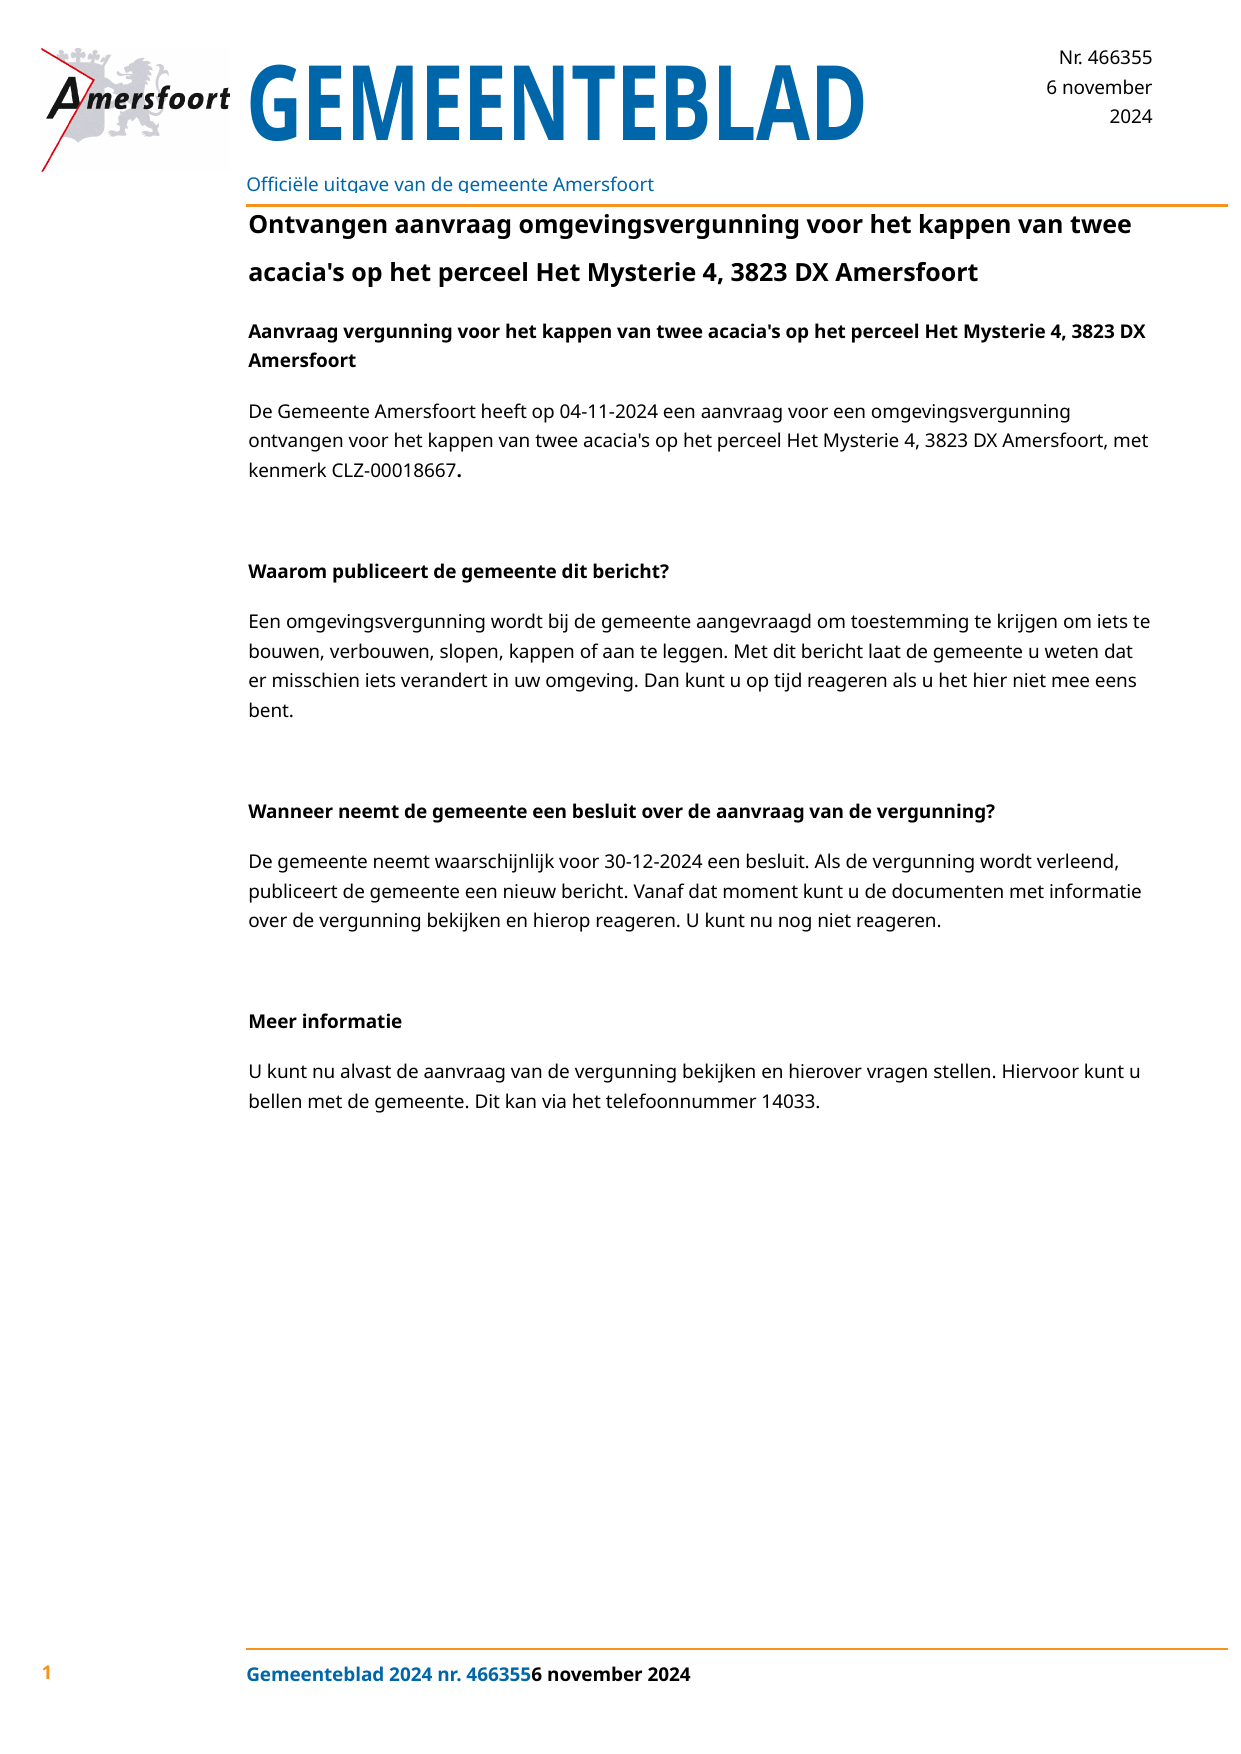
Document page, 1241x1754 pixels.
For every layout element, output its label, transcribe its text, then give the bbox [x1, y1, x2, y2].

text Meer informatie [248, 1008, 1152, 1034]
text De Gemeente Amersfoort heeft op 04-11-2024 een aanvraag voor een omgevingsvergunning ontvangen voor het kappen van twee acacia's op het perceel Het Mysterie 4, 3823 DX Amersfoort, met kenmerk CLZ-00018667. [248, 398, 1152, 483]
picture [41, 47, 231, 172]
text U kunt nu alvast de aanvraag van de vergunning bekijken en hierover vragen stellen. Hiervoor kunt u bellen met de gemeente. Dit kan via het telefoonnummer 14033. [248, 1059, 1152, 1114]
text De gemeente neemt waarschijnlijk voor 30-12-2024 een besluit. Als de vergunning wordt verleend, publiceert de gemeente een nieuw bericht. Vanaf dat moment kunt u de documenten met informatie over de vergunning bekijken en hierop reageren. U kunt nu nog niet reageren. [248, 848, 1152, 933]
text Waarom publiceert de gemeente dit bericht? [248, 558, 1152, 584]
text Aanvraag vergunning voor het kappen van twee acacia's op het perceel Het Mysterie 4, 3823 DX Amersfoort [248, 318, 1152, 373]
text Een omgevingsvergunning wordt bij de gemeente aangevraagd om toestemming te krijgen om iets te bouwen, verbouwen, slopen, kappen of aan te leggen. Met dit bericht laat de gemeente u weten dat er misschien iets verandert in uw omgeving. Dan kunt u op tijd reageren als u het hier niet mee eens bent. [248, 608, 1152, 723]
text Wanneer neemt de gemeente een besluit over de aanvraag van de vergunning? [248, 798, 1152, 824]
text Ontvangen aanvraag omgevingsvergunning voor het kappen van twee acacia's op het perceel Het Mysterie 4, 3823 DX Amersfoort [248, 207, 1152, 288]
